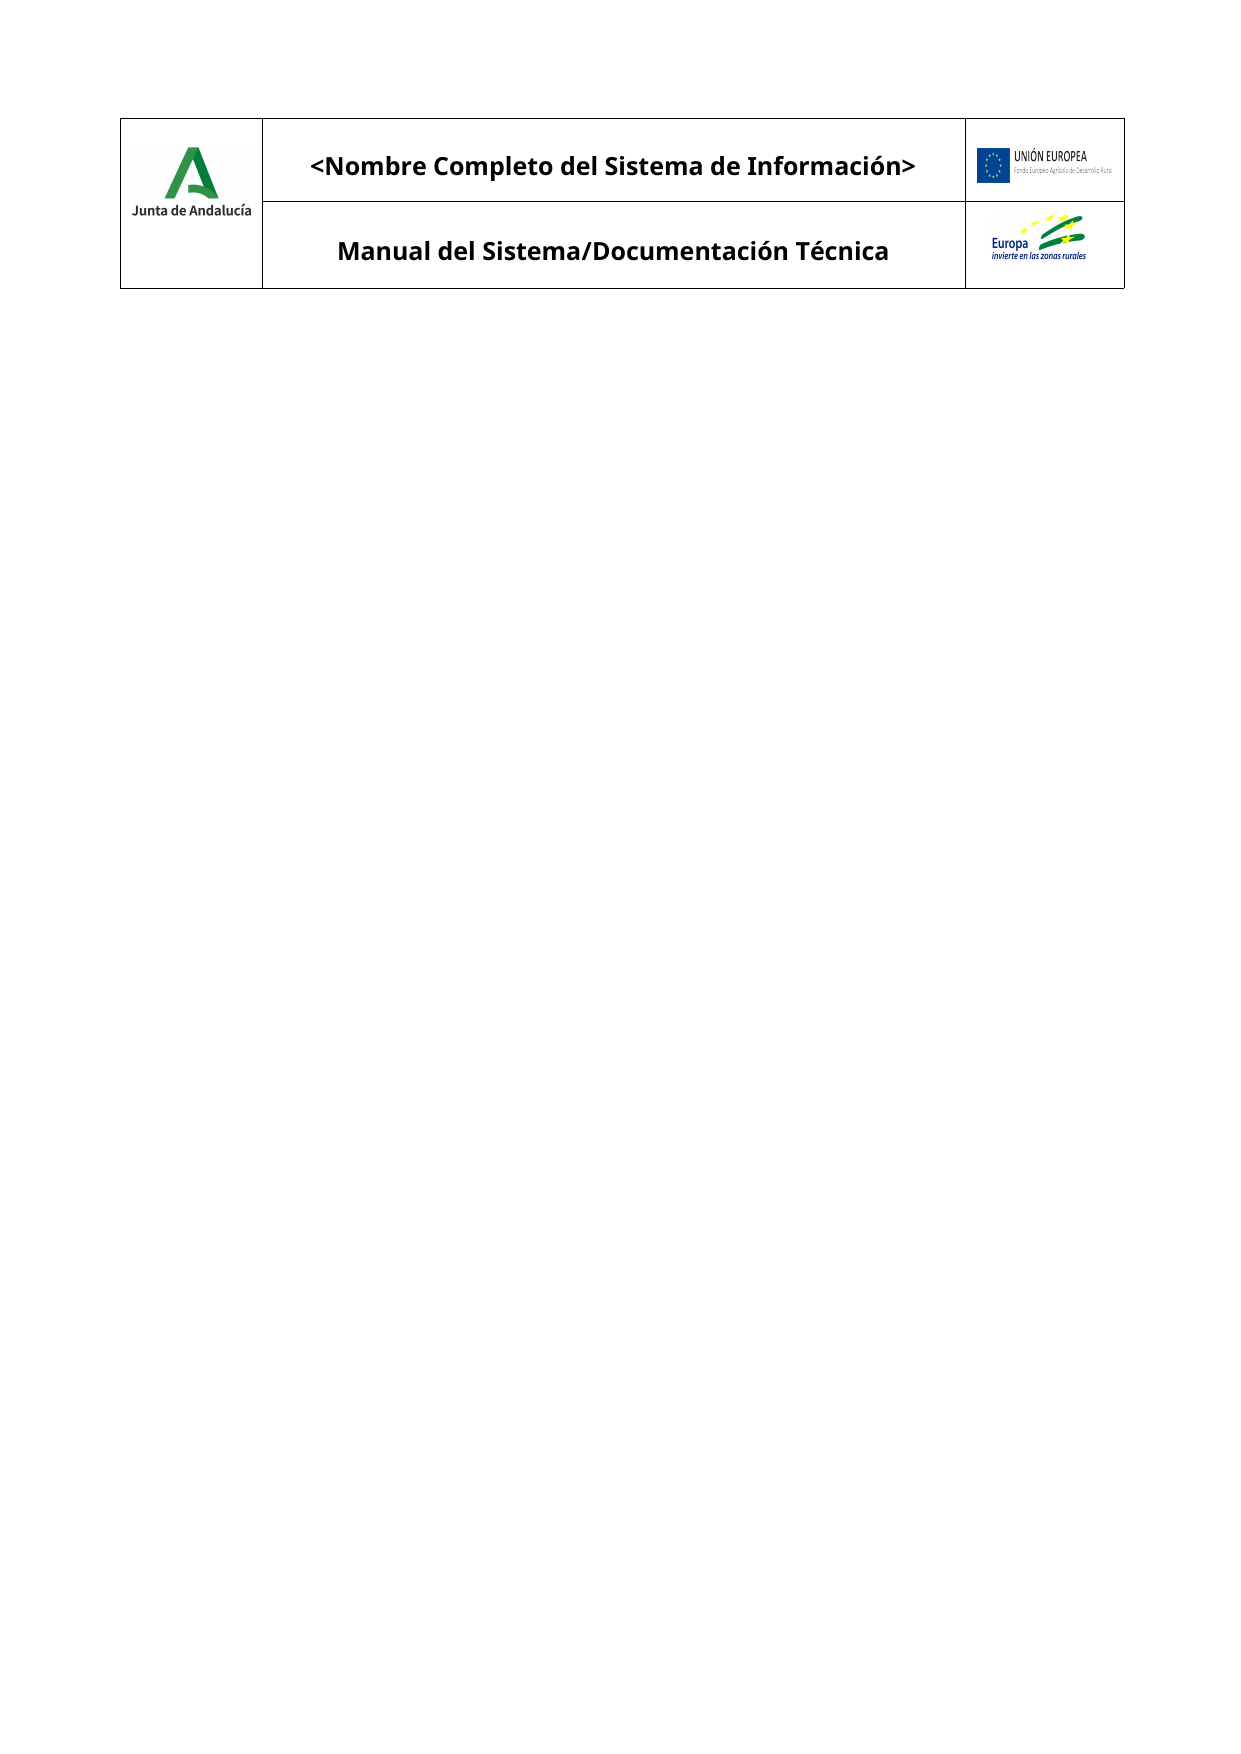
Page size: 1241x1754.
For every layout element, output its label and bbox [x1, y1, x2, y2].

picture [132, 147, 252, 217]
picture [977, 147, 1112, 184]
picture [989, 213, 1089, 262]
